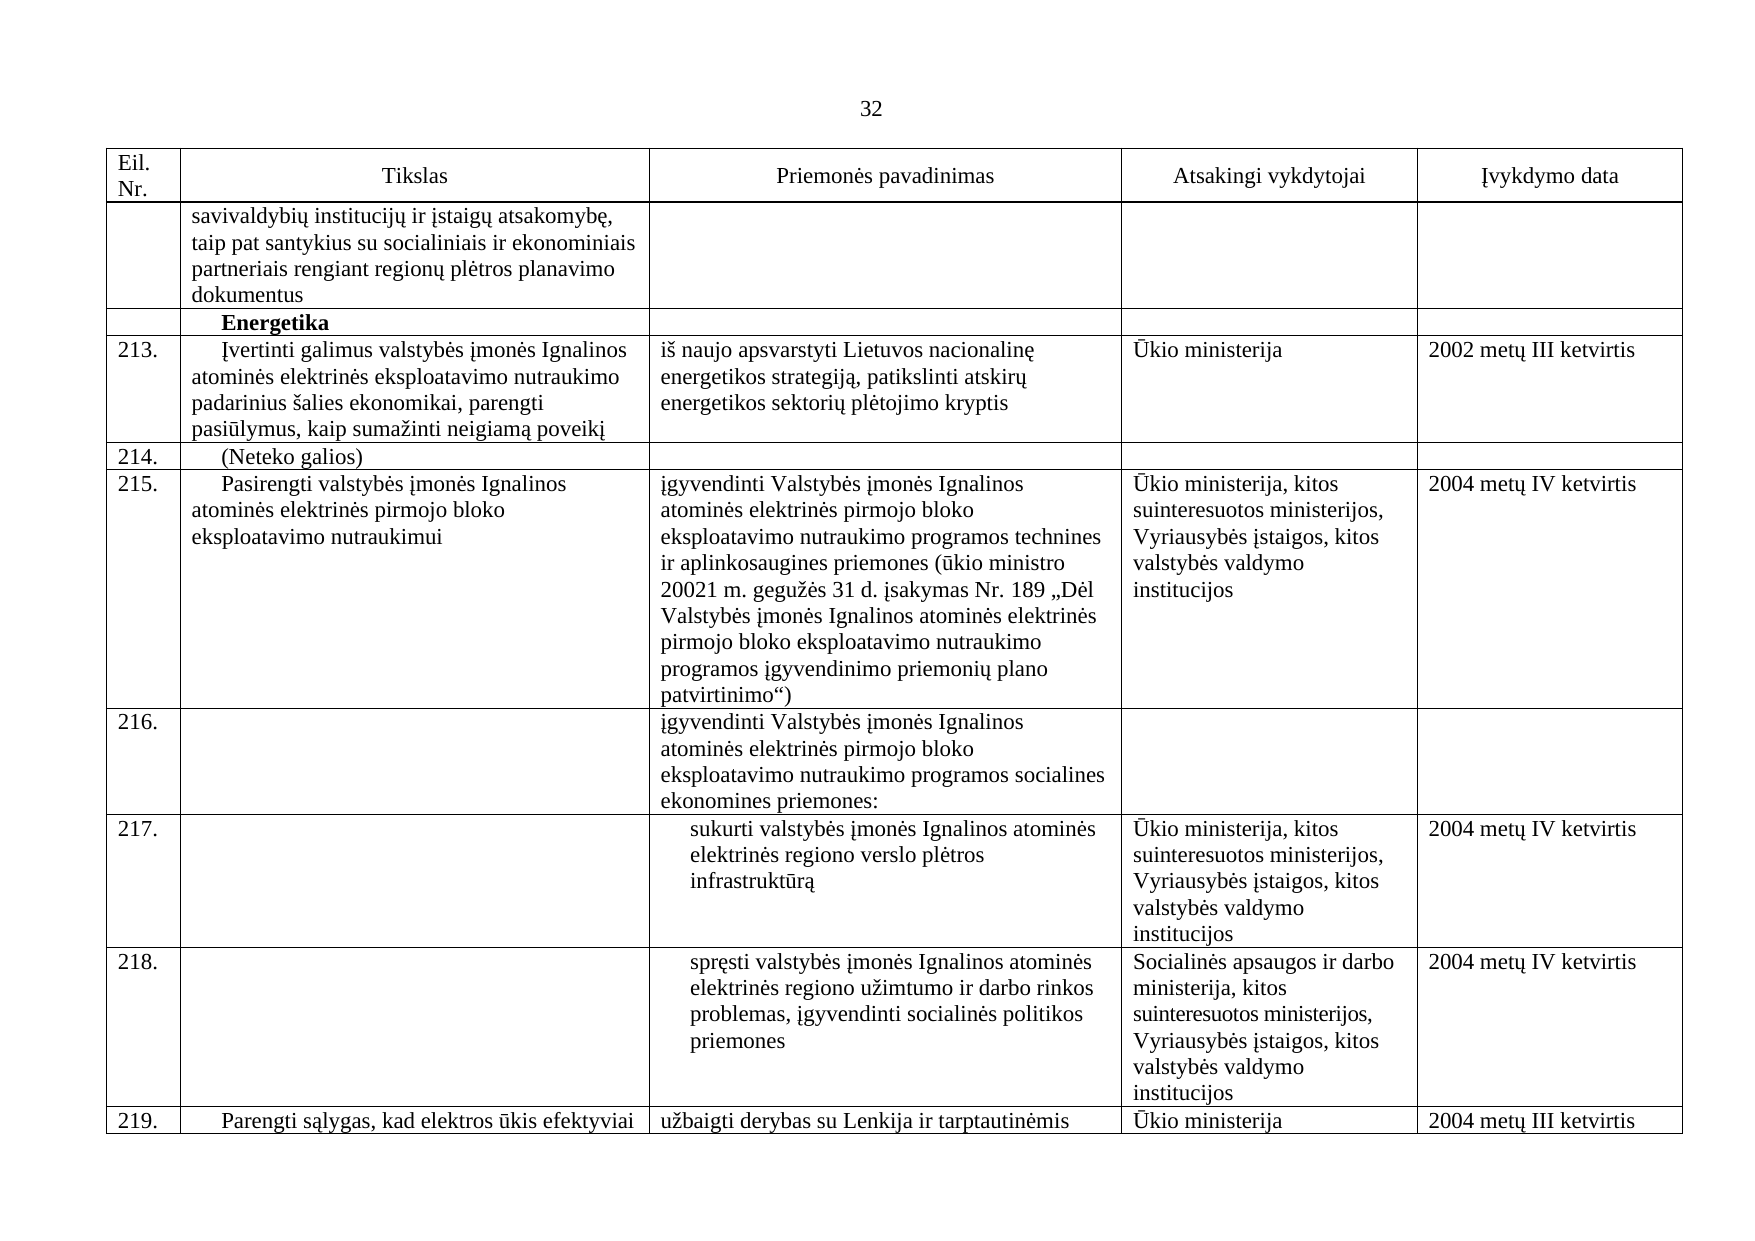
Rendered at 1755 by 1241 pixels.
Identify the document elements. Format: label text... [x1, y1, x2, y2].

table_cell 2004 metų IV ketvirtis [1418, 470, 1682, 707]
table_cell Ūkio ministerija, kitos suinteresuotos ministerijos, Vyriausybės įstaigos, kitos valstybės valdymo institucijos [1122, 470, 1417, 707]
table_cell [107, 203, 180, 308]
table_cell (Neteko galios) [181, 443, 649, 469]
table_cell Ūkio ministerija [1122, 1107, 1417, 1133]
table_cell [1122, 309, 1417, 335]
table_cell [181, 815, 649, 947]
table_cell spręsti valstybės įmonės Ignalinos atominės elektrinės regiono užimtumo ir darbo rinkos problemas, įgyvendinti socialinės politikos priemones [650, 948, 1121, 1106]
table_cell [107, 443, 180, 469]
table_cell 2002 metų III ketvirtis [1418, 336, 1682, 442]
table_cell [107, 815, 180, 947]
table_cell [1122, 709, 1417, 814]
table_cell Įvertinti galimus valstybės įmonės Ignalinos atominės elektrinės eksploatavimo nutraukimo padarinius šalies ekonomikai, parengti pasiūlymus, kaip sumažinti neigiamą poveikį [181, 336, 649, 442]
table_cell Energetika [181, 309, 649, 335]
table_header Įvykdymo data [1418, 149, 1682, 201]
table_cell [1122, 443, 1417, 469]
table_cell Ūkio ministerija, kitos suinteresuotos ministerijos, Vyriausybės įstaigos, kitos valstybės valdymo institucijos [1122, 815, 1417, 947]
table_cell [1418, 443, 1682, 469]
table_cell 2004 metų IV ketvirtis [1418, 815, 1682, 947]
table_cell Parengti sąlygas, kad elektros ūkis efektyviai [181, 1107, 649, 1133]
table_cell [650, 309, 1121, 335]
table_cell Pasirengti valstybės įmonės Ignalinos atominės elektrinės pirmojo bloko eksploatavimo nutraukimui [181, 470, 649, 707]
table_cell iš naujo apsvarstyti Lietuvos nacionalinę energetikos strategiją, patikslinti atskirų energetikos sektorių plėtojimo kryptis [650, 336, 1121, 442]
table_cell [107, 309, 180, 335]
table_cell 2004 metų III ketvirtis [1418, 1107, 1682, 1133]
table_cell [1122, 203, 1417, 308]
table_cell [181, 709, 649, 814]
table_cell savivaldybių institucijų ir įstaigų atsakomybę, taip pat santykius su socialiniais ir ekonominiais partneriais rengiant regionų plėtros planavimo dokumentus [181, 203, 649, 308]
table_cell 2004 metų IV ketvirtis [1418, 948, 1682, 1106]
table_cell sukurti valstybės įmonės Ignalinos atominės elektrinės regiono verslo plėtros infrastruktūrą [650, 815, 1121, 947]
table_cell [1418, 203, 1682, 308]
table_header Eil. Nr. [107, 149, 180, 201]
table_cell [107, 470, 180, 707]
table_header Priemonės pavadinimas [650, 149, 1121, 201]
table_cell įgyvendinti Valstybės įmonės Ignalinos atominės elektrinės pirmojo bloko eksploatavimo nutraukimo programos technines ir aplinkosaugines priemones (ūkio ministro 20021 m. gegužės 31 d. įsakymas Nr. 189 „Dėl Valstybės įmonės Ignalinos atominės elektrinės pirmojo bloko eksploatavimo nutraukimo programos įgyvendinimo priemonių plano patvirtinimo“) [650, 470, 1121, 707]
table_cell [107, 1107, 180, 1133]
table_cell užbaigti derybas su Lenkija ir tarptautinėmis [650, 1107, 1121, 1133]
table_cell [1418, 709, 1682, 814]
table_cell [181, 948, 649, 1106]
table_cell įgyvendinti Valstybės įmonės Ignalinos atominės elektrinės pirmojo bloko eksploatavimo nutraukimo programos socialines ekonomines priemones: [650, 709, 1121, 814]
table_cell [107, 709, 180, 814]
table_cell [650, 443, 1121, 469]
table_cell Ūkio ministerija [1122, 336, 1417, 442]
table_cell [107, 336, 180, 442]
table_cell [107, 948, 180, 1106]
table_header Atsakingi vykdytojai [1122, 149, 1417, 201]
table_header Tikslas [181, 149, 649, 201]
table_cell Socialinės apsaugos ir darbo ministerija, kitos suinteresuotos ministerijos, Vyriausybės įstaigos, kitos valstybės valdymo institucijos [1122, 948, 1417, 1106]
table_cell [650, 203, 1121, 308]
table_cell [1418, 309, 1682, 335]
